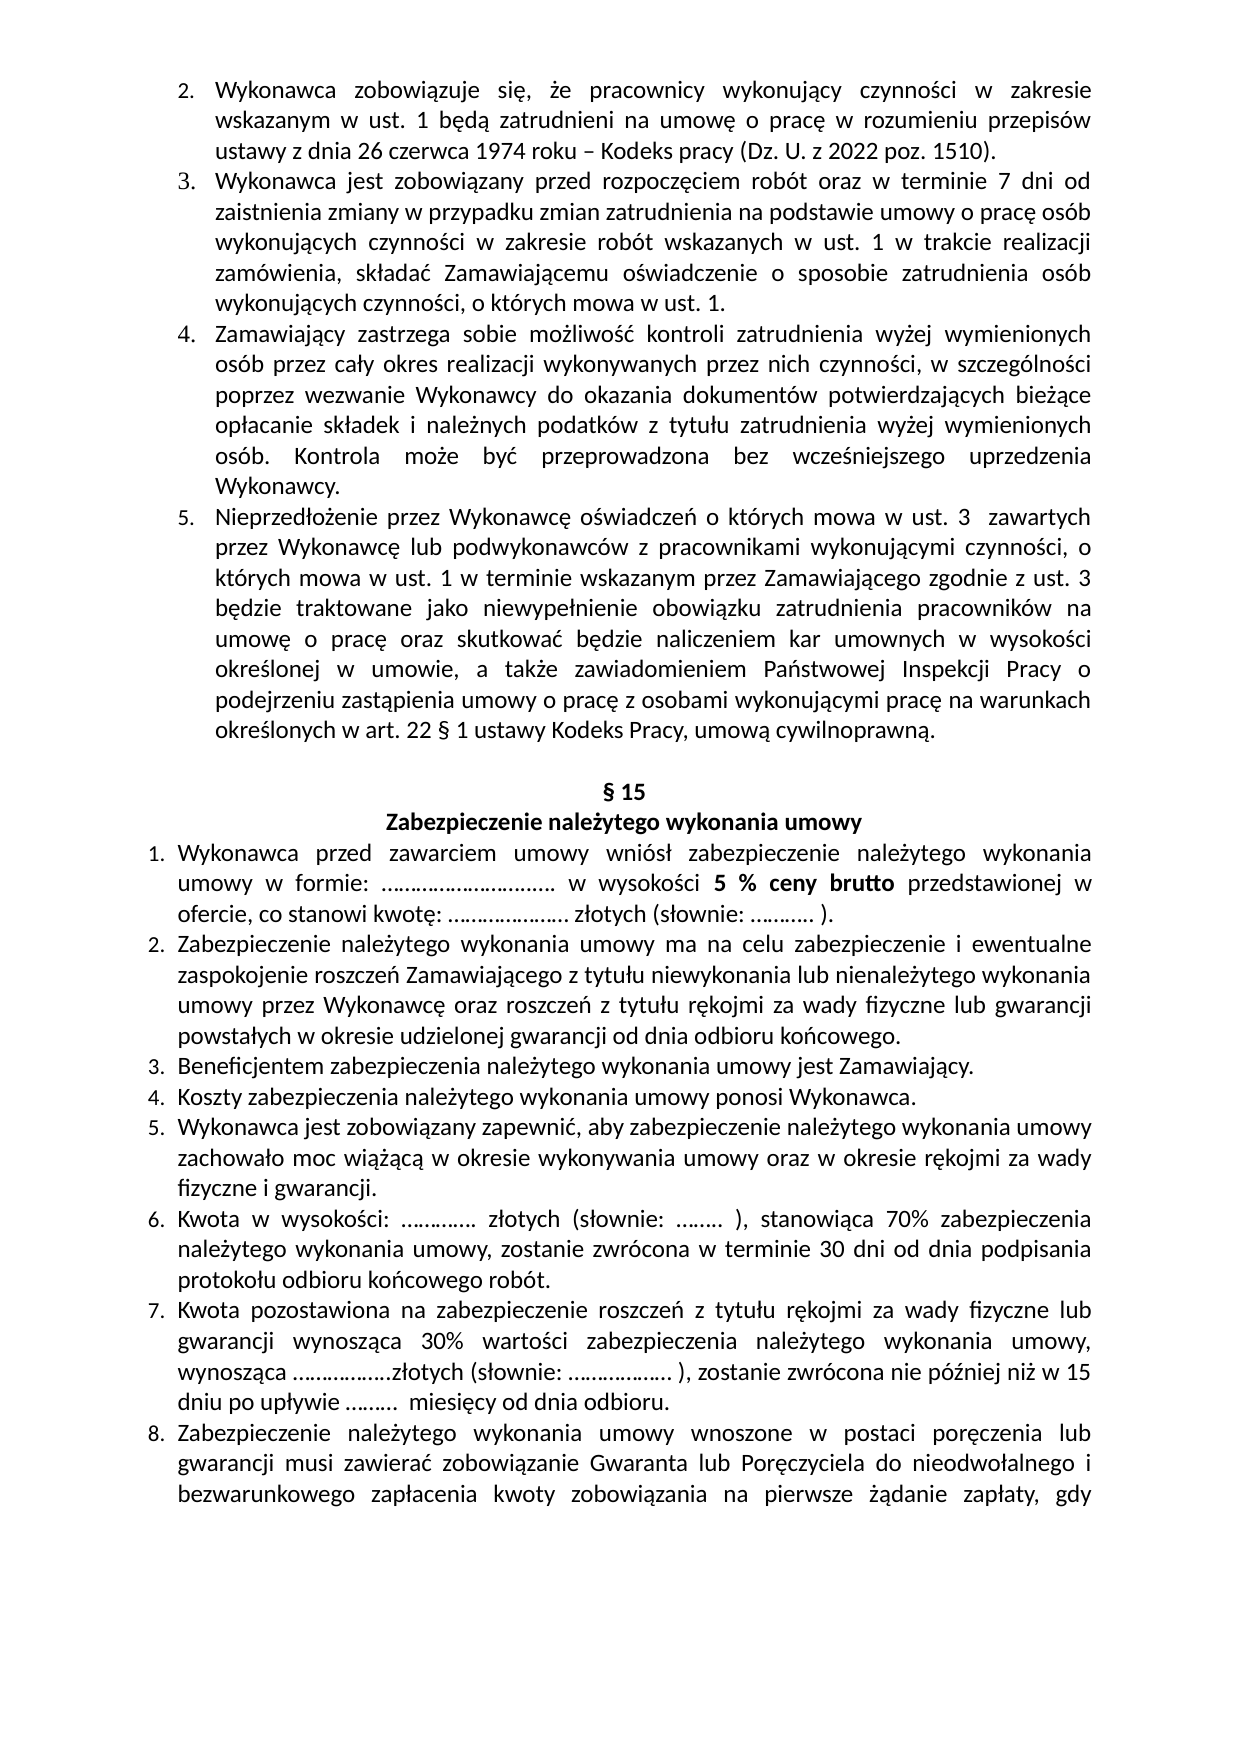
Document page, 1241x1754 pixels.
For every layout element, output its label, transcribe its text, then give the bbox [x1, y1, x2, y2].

list Wykonawca przed zawarciem umowy wniósł zabezpieczenie należytego wykonania umowy w formie: ……………………..…. w wysokości 5 % ceny brutto przedstawionej w ofercie, co stanowi kwotę: ………………… złotych (słownie: ……….. ). [148, 837, 1092, 928]
list Beneficjentem zabezpieczenia należytego wykonania umowy jest Zamawiający. [148, 1050, 1092, 1081]
list Kwota w wysokości: …………. złotych (słownie: …….. ), stanowiąca 70% zabezpieczenia należytego wykonania umowy, zostanie zwrócona w terminie 30 dni od dnia podpisania protokołu odbioru końcowego robót. [148, 1203, 1092, 1294]
list Zabezpieczenie należytego wykonania umowy ma na celu zabezpieczenie i ewentualne zaspokojenie roszczeń Zamawiającego z tytułu niewykonania lub nienależytego wykonania umowy przez Wykonawcę oraz roszczeń z tytułu rękojmi za wady fizyczne lub gwarancji powstałych w okresie udzielonej gwarancji od dnia odbioru końcowego. [148, 928, 1092, 1050]
list Kwota pozostawiona na zabezpieczenie roszczeń z tytułu rękojmi za wady fizyczne lub gwarancji wynosząca 30% wartości zabezpieczenia należytego wykonania umowy, wynosząca ……………..złotych (słownie: ……………… ), zostanie zwrócona nie później niż w 15 dniu po upływie ……… miesięcy od dnia odbioru. [148, 1294, 1092, 1417]
list Wykonawca zobowiązuje się, że pracownicy wykonujący czynności w zakresie wskazanym w ust. 1 będą zatrudnieni na umowę o pracę w rozumieniu przepisów ustawy z dnia 26 czerwca 1974 roku – Kodeks pracy (Dz. U. z 2022 poz. 1510). [177, 74, 1092, 165]
list Nieprzedłożenie przez Wykonawcę oświadczeń o których mowa w ust. 3 zawartych przez Wykonawcę lub podwykonawców z pracownikami wykonującymi czynności, o których mowa w ust. 1 w terminie wskazanym przez Zamawiającego zgodnie z ust. 3 będzie traktowane jako niewypełnienie obowiązku zatrudnienia pracowników na umowę o pracę oraz skutkować będzie naliczeniem kar umownych w wysokości określonej w umowie, a także zawiadomieniem Państwowej Inspekcji Pracy o podejrzeniu zastąpienia umowy o pracę z osobami wykonującymi pracę na warunkach określonych w art. 22 § 1 ustawy Kodeks Pracy, umową cywilnoprawną. [177, 501, 1092, 745]
subtitle § 15 [168, 776, 1080, 806]
list Zamawiający zastrzega sobie możliwość kontroli zatrudnienia wyżej wymienionych osób przez cały okres realizacji wykonywanych przez nich czynności, w szczególności poprzez wezwanie Wykonawcy do okazania dokumentów potwierdzających bieżące opłacanie składek i należnych podatków z tytułu zatrudnienia wyżej wymienionych osób. Kontrola może być przeprowadzona bez wcześniejszego uprzedzenia Wykonawcy. [177, 318, 1092, 501]
list Zabezpieczenie należytego wykonania umowy wnoszone w postaci poręczenia lub gwarancji musi zawierać zobowiązanie Gwaranta lub Poręczyciela do nieodwołalnego i bezwarunkowego zapłacenia kwoty zobowiązania na pierwsze żądanie zapłaty, gdy [148, 1417, 1092, 1508]
list Wykonawca jest zobowiązany przed rozpoczęciem robót oraz w terminie 7 dni od zaistnienia zmiany w przypadku zmian zatrudnienia na podstawie umowy o pracę osób wykonujących czynności w zakresie robót wskazanych w ust. 1 w trakcie realizacji zamówienia, składać Zamawiającemu oświadczenie o sposobie zatrudnienia osób wykonujących czynności, o których mowa w ust. 1. [177, 165, 1092, 318]
subtitle Zabezpieczenie należytego wykonania umowy [168, 806, 1080, 837]
list Koszty zabezpieczenia należytego wykonania umowy ponosi Wykonawca. [148, 1081, 1092, 1111]
list Wykonawca jest zobowiązany zapewnić, aby zabezpieczenie należytego wykonania umowy zachowało moc wiążącą w okresie wykonywania umowy oraz w okresie rękojmi za wady fizyczne i gwarancji. [148, 1111, 1092, 1203]
